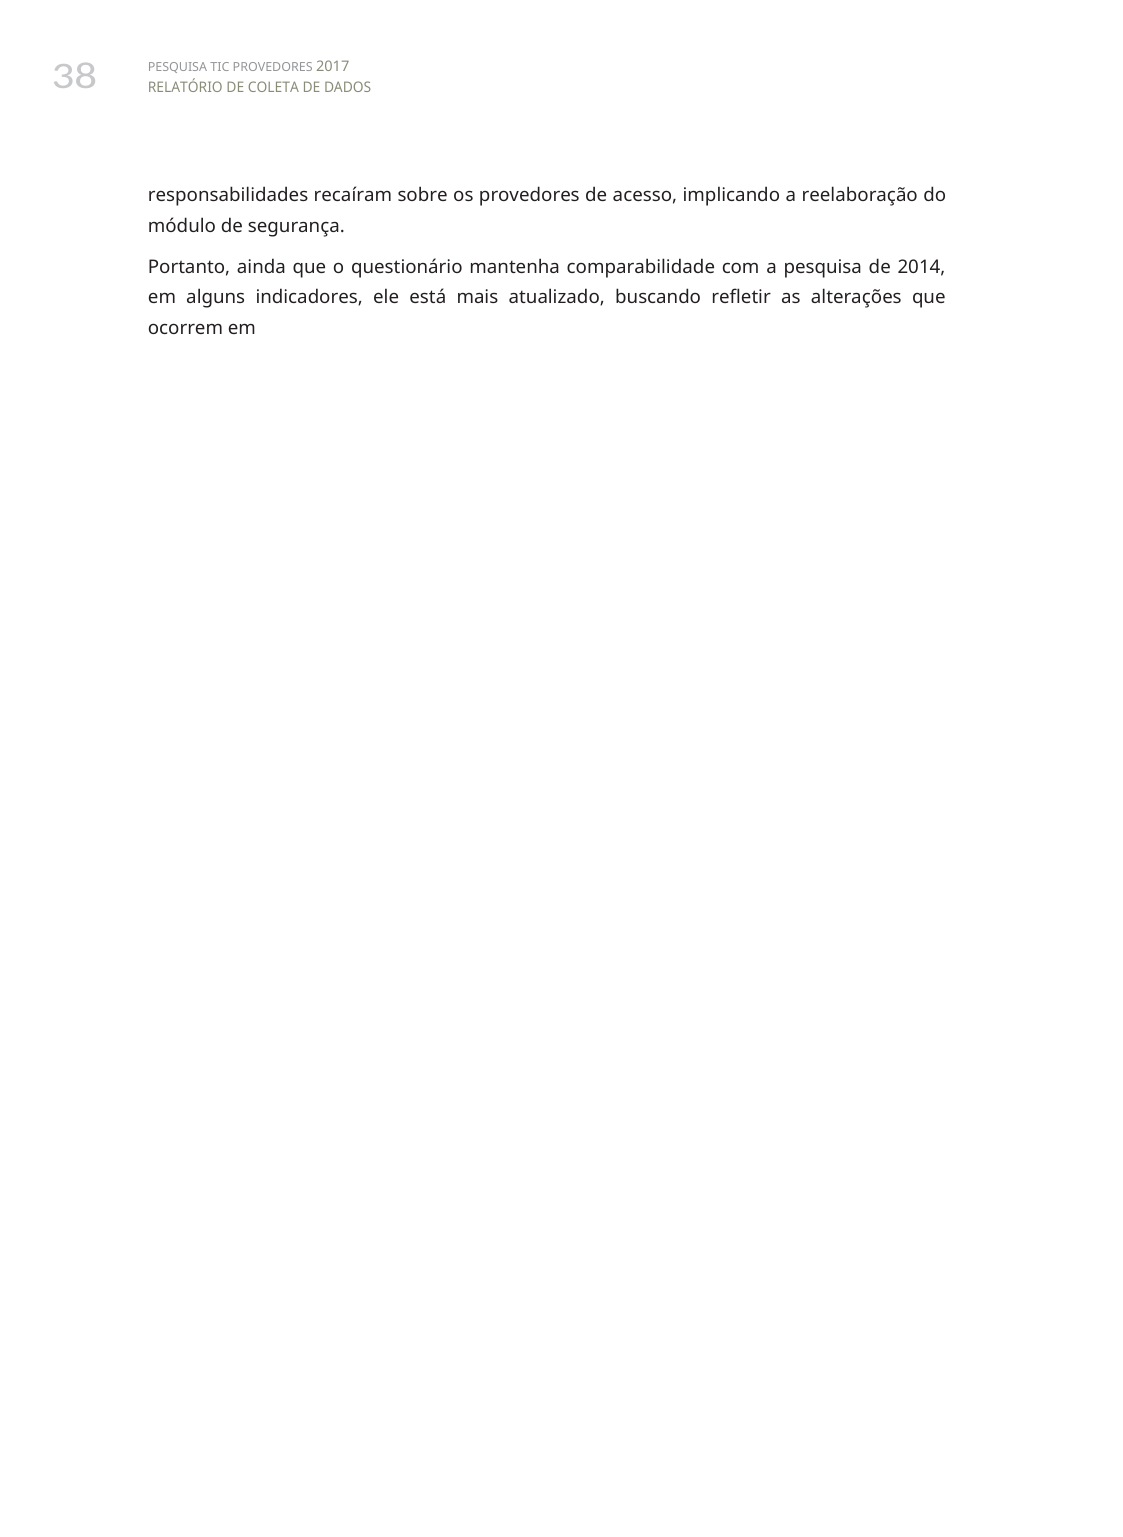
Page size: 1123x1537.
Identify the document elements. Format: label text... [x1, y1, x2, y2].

text responsabilidades recaíram sobre os provedores de acesso, implicando a reelaboração do módulo de segurança. [148, 182, 947, 238]
text Portanto, ainda que o questionário mantenha comparabilidade com a pesquisa de 2014, em alguns indicadores, ele está mais atualizado, buscando refletir as alterações que ocorrem em [148, 253, 946, 340]
